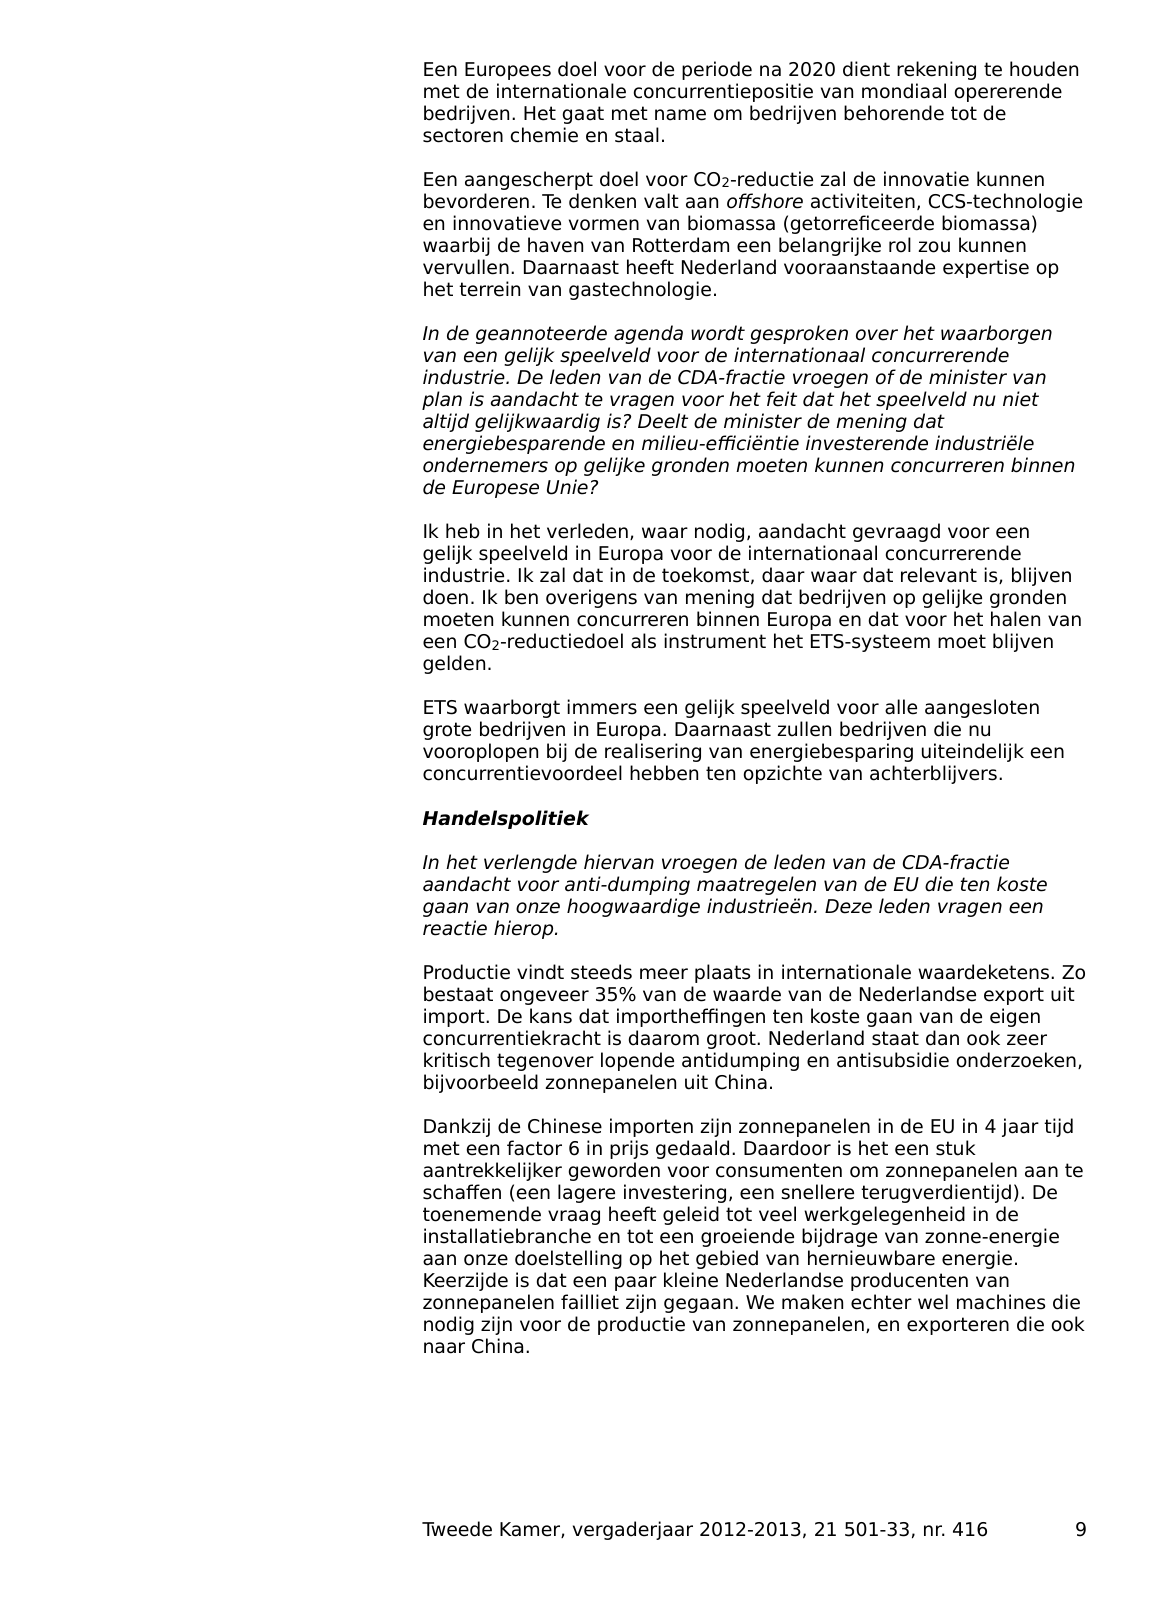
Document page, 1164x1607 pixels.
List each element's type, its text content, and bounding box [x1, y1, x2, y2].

text Dankzij de Chinese importen zijn zonnepanelen in de EU in 4 jaar tijd met een factor 6 in prijs gedaald. Daardoor is het een stuk aantrekkelijker geworden voor consumenten om zonnepanelen aan te schaffen (een lagere investering, een snellere terugverdientijd). De toenemende vraag heeft geleid tot veel werkgelegenheid in de installatiebranche en tot een groeiende bijdrage van zonne-energie aan onze doelstelling op het gebied van hernieuwbare energie. Keerzijde is dat een paar kleine Nederlandse producenten van zonnepanelen failliet zijn gegaan. We maken echter wel machines die nodig zijn voor de productie van zonnepanelen, en exporteren die ook naar China. [422, 1116, 1087, 1357]
subtitle Handelspolitiek [422, 807, 1087, 829]
text In het verlengde hiervan vroegen de leden van de CDA-fractie aandacht voor anti-dumping maatregelen van de EU die ten koste gaan van onze hoogwaardige industrieën. Deze leden vragen een reactie hierop. [422, 852, 1087, 939]
text Een aangescherpt doel voor CO2-reductie zal de innovatie kunnen bevorderen. Te denken valt aan offshore activiteiten, CCS-technologie en innovatieve vormen van biomassa (getorreficeerde biomassa) waarbij de haven van Rotterdam een belangrijke rol zou kunnen vervullen. Daarnaast heeft Nederland vooraanstaande expertise op het terrein van gastechnologie. [422, 169, 1087, 301]
text Productie vindt steeds meer plaats in internationale waardeketens. Zo bestaat ongeveer 35% van de waarde van de Nederlandse export uit import. De kans dat importheffingen ten koste gaan van de eigen concurrentiekracht is daarom groot. Nederland staat dan ook zeer kritisch tegenover lopende antidumping en antisubsidie onderzoeken, bijvoorbeeld zonnepanelen uit China. [422, 962, 1087, 1093]
text ETS waarborgt immers een gelijk speelveld voor alle aangesloten grote bedrijven in Europa. Daarnaast zullen bedrijven die nu vooroplopen bij de realisering van energiebesparing uiteindelijk een concurrentievoordeel hebben ten opzichte van achterblijvers. [422, 697, 1087, 785]
text Ik heb in het verleden, waar nodig, aandacht gevraagd voor een gelijk speelveld in Europa voor de internationaal concurrerende industrie. Ik zal dat in de toekomst, daar waar dat relevant is, blijven doen. Ik ben overigens van mening dat bedrijven op gelijke gronden moeten kunnen concurreren binnen Europa en dat voor het halen van een CO2-reductiedoel als instrument het ETS-systeem moet blijven gelden. [422, 521, 1087, 675]
text Een Europees doel voor de periode na 2020 dient rekening te houden met de internationale concurrentiepositie van mondiaal opererende bedrijven. Het gaat met name om bedrijven behorende tot de sectoren chemie en staal. [422, 59, 1087, 147]
text In de geannoteerde agenda wordt gesproken over het waarborgen van een gelijk speelveld voor de internationaal concurrerende industrie. De leden van de CDA-fractie vroegen of de minister van plan is aandacht te vragen voor het feit dat het speelveld nu niet altijd gelijkwaardig is? Deelt de minister de mening dat energiebesparende en milieu-efficiëntie investerende industriële ondernemers op gelijke gronden moeten kunnen concurreren binnen de Europese Unie? [422, 323, 1087, 499]
